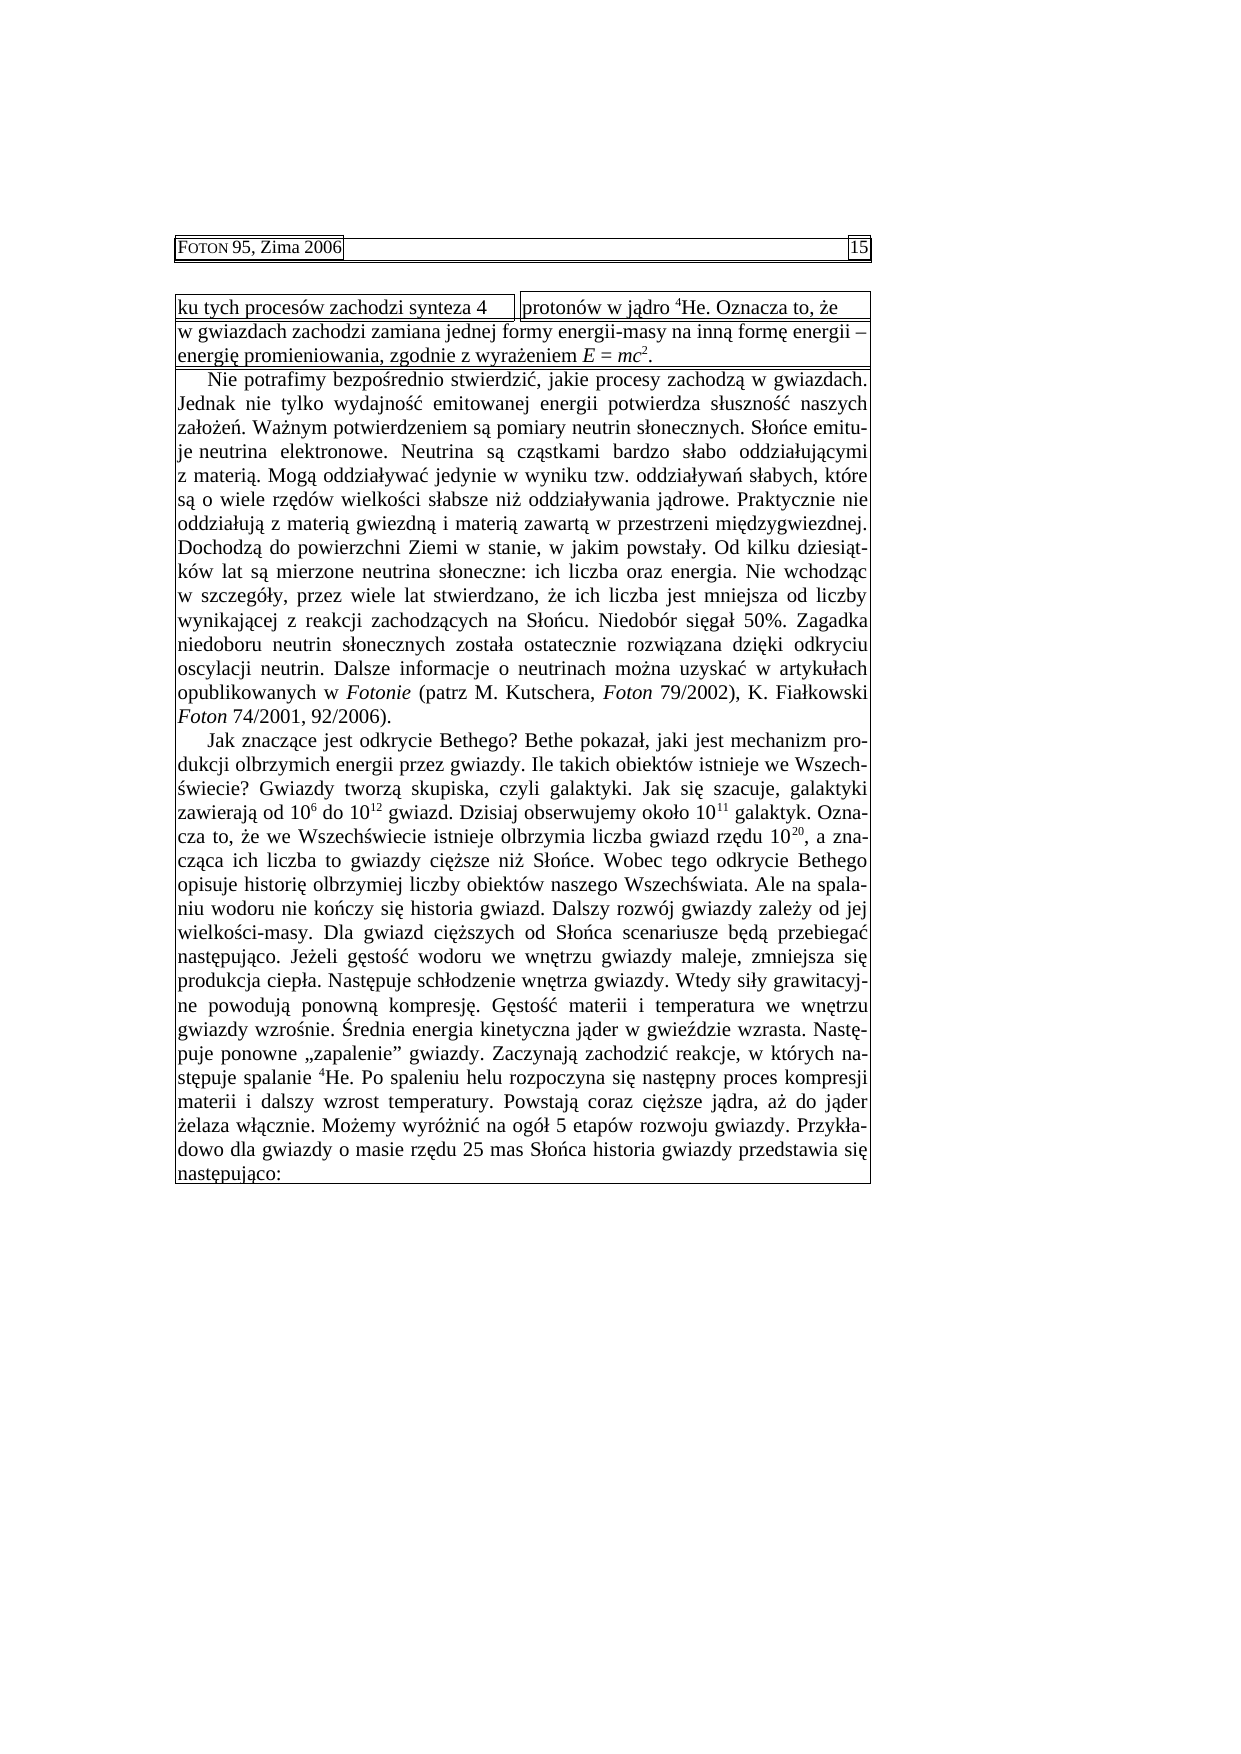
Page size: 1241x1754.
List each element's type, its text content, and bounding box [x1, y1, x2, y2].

text Nie potrafimy bezpośrednio stwierdzić, jakie procesy zachodzą w gwiazdach. Jednak nie tylko wydajność emitowanej energii potwierdza słuszność naszych założeń. Ważnym potwierdzeniem są pomiary neutrin słonecznych. Słońce emitu- je neutrina elektronowe. Neutrina są cząstkami bardzo słabo oddziałującymi z materią. Mogą oddziaływać jedynie w wyniku tzw. oddziaływań słabych, które są o wiele rzędów wielkości słabsze niż oddziaływania jądrowe. Praktycznie nie oddziałują z materią gwiezdną i materią zawartą w przestrzeni międzygwiezdnej. Dochodzą do powierzchni Ziemi w stanie, w jakim powstały. Od kilku dziesiąt- ków lat są mierzone neutrina słoneczne: ich liczba oraz energia. Nie wchodząc w szczegóły, przez wiele lat stwierdzano, że ich liczba jest mniejsza od liczby wynikającej z reakcji zachodzących na Słońcu. Niedobór sięgał 50%. Zagadka niedoboru neutrin słonecznych została ostatecznie rozwiązana dzięki odkryciu oscylacji neutrin. Dalsze informacje o neutrinach można uzyskać w artykułach opublikowanych w Fotonie (patrz M. Kutschera, Foton 79/2002), K. Fiałkowski Foton 74/2001, 92/2006). [177, 367, 868, 728]
text 15 [849, 239, 870, 257]
text ku tych procesów zachodzi synteza 4 [177, 295, 513, 318]
text protonów w jądro 4He. Oznacza to, że [522, 295, 870, 318]
text w gwiazdach zachodzi zamiana jednej formy energii-masy na inną formę energii – energię promieniowania, zgodnie z wyrażeniem E = mc2. [177, 319, 870, 366]
text FOTON 95, Zima 2006 [177, 239, 343, 257]
text Jak znaczące jest odkrycie Bethego? Bethe pokazał, jaki jest mechanizm pro- dukcji olbrzymich energii przez gwiazdy. Ile takich obiektów istnieje we Wszech- świecie? Gwiazdy tworzą skupiska, czyli galaktyki. Jak się szacuje, galaktyki zawierają od 106 do 1012 gwiazd. Dzisiaj obserwujemy około 1011 galaktyk. Ozna- cza to, że we Wszechświecie istnieje olbrzymia liczba gwiazd rzędu 1020, a zna- cząca ich liczba to gwiazdy cięższe niż Słońce. Wobec tego odkrycie Bethego opisuje historię olbrzymiej liczby obiektów naszego Wszechświata. Ale na spala- niu wodoru nie kończy się historia gwiazd. Dalszy rozwój gwiazdy zależy od jej wielkości-masy. Dla gwiazd cięższych od Słońca scenariusze będą przebiegać następująco. Jeżeli gęstość wodoru we wnętrzu gwiazdy maleje, zmniejsza się produkcja ciepła. Następuje schłodzenie wnętrza gwiazdy. Wtedy siły grawitacyj- ne powodują ponowną kompresję. Gęstość materii i temperatura we wnętrzu gwiazdy wzrośnie. Średnia energia kinetyczna jąder w gwieździe wzrasta. Nastę- puje ponowne „zapalenie” gwiazdy. Zaczynają zachodzić reakcje, w których na- stępuje spalanie 4He. Po spaleniu helu rozpoczyna się następny proces kompresji materii i dalszy wzrost temperatury. Powstają coraz cięższe jądra, aż do jąder żelaza włącznie. Możemy wyróżnić na ogół 5 etapów rozwoju gwiazdy. Przykła- dowo dla gwiazdy o masie rzędu 25 mas Słońca historia gwiazdy przedstawia się następująco: [177, 728, 869, 1183]
